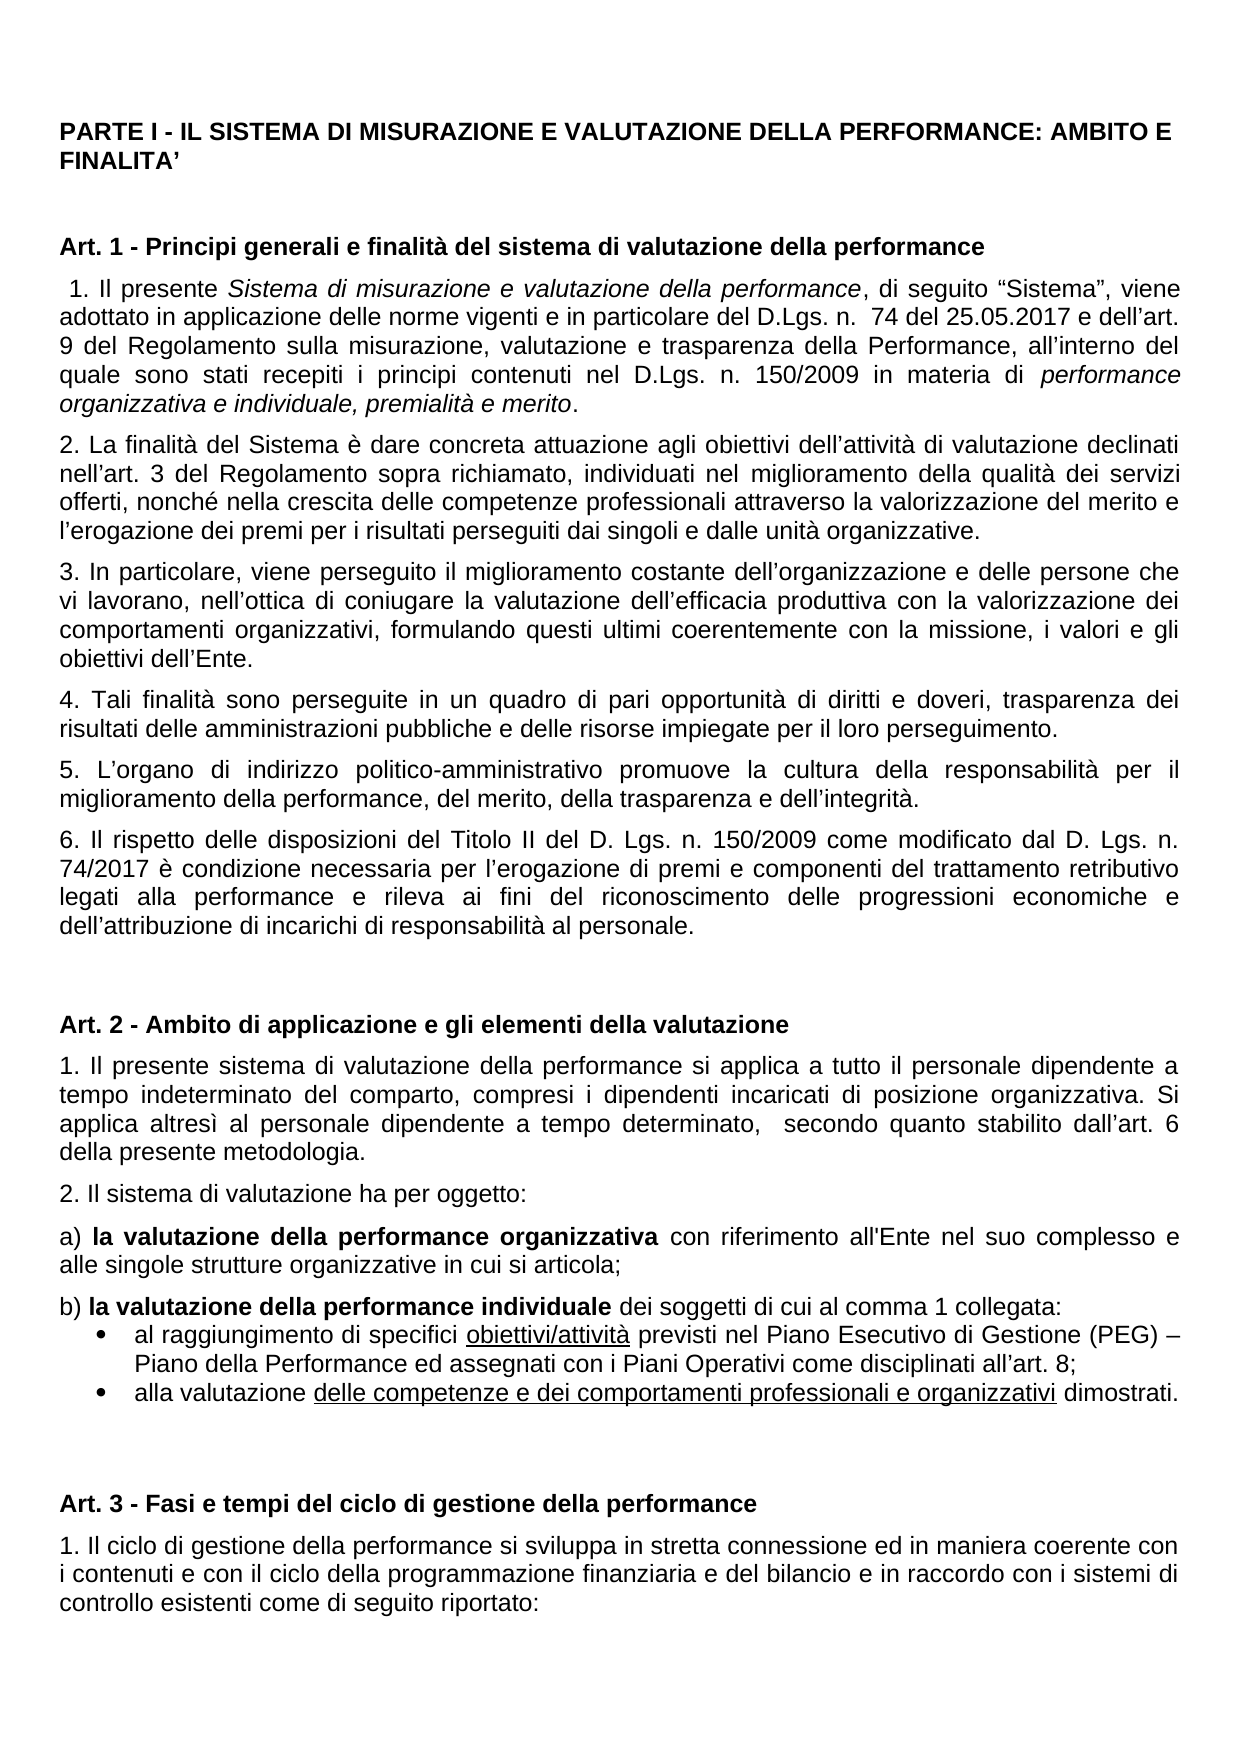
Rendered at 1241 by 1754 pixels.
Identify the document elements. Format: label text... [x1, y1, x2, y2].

text 2. La finalità del Sistema è dare concreta attuazione agli obiettivi dell’attività di valutazione declinati nell’art. 3 del Regolamento sopra richiamato, individuati nel miglioramento della qualità dei servizi offerti, nonché nella crescita delle competenze professionali attraverso la valorizzazione del merito e l’erogazione dei premi per i risultati perseguiti dai singoli e dalle unità organizzative. [59, 430, 1181, 545]
text 1. Il presente sistema di valutazione della performance si applica a tutto il personale dipendente a tempo indeterminato del comparto, compresi i dipendenti incaricati di posizione organizzativa. Si applica altresì al personale dipendente a tempo determinato, secondo quanto stabilito dall’art. 6 della presente metodologia. [59, 1051, 1181, 1166]
text 6. Il rispetto delle disposizioni del Titolo II del D. Lgs. n. 150/2009 come modificato dal D. Lgs. n. 74/2017 è condizione necessaria per l’erogazione di premi e componenti del trattamento retributivo legati alla performance e rileva ai fini del riconoscimento delle progressioni economiche e dell’attribuzione di incarichi di responsabilità al personale. [59, 825, 1181, 940]
text 4. Tali finalità sono perseguite in un quadro di pari opportunità di diritti e doveri, trasparenza dei risultati delle amministrazioni pubbliche e delle risorse impiegate per il loro perseguimento. [59, 685, 1181, 742]
list al raggiungimento di specifici obiettivi/attività previsti nel Piano Esecutivo di Gestione (PEG) – Piano della Performance ed assegnati con i Piani Operativi come disciplinati all’art. 8; [97, 1321, 1181, 1378]
text Art. 3 - Fasi e tempi del ciclo di gestione della performance [59, 1489, 1181, 1518]
text PARTE I - IL SISTEMA DI MISURAZIONE E VALUTAZIONE DELLA PERFORMANCE: AMBITO E FINALITA’ [59, 117, 1181, 175]
text b) la valutazione della performance individuale dei soggetti di cui al comma 1 collegata: [59, 1292, 1181, 1321]
text Art. 1 - Principi generali e finalità del sistema di valutazione della performance [59, 232, 1181, 261]
list alla valutazione delle competenze e dei comportamenti professionali e organizzativi dimostrati. [97, 1378, 1181, 1407]
text 1. Il ciclo di gestione della performance si sviluppa in stretta connessione ed in maniera coerente con i contenuti e con il ciclo della programmazione finanziaria e del bilancio e in raccordo con i sistemi di controllo esistenti come di seguito riportato: [59, 1531, 1181, 1617]
text 2. Il sistema di valutazione ha per oggetto: [59, 1179, 1181, 1207]
text a) la valutazione della performance organizzativa con riferimento all'Ente nel suo complesso e alle singole strutture organizzative in cui si articola; [59, 1222, 1181, 1279]
text 5. L’organo di indirizzo politico-amministrativo promuove la cultura della responsabilità per il miglioramento della performance, del merito, della trasparenza e dell’integrità. [59, 755, 1181, 812]
text 1. Il presente Sistema di misurazione e valutazione della performance, di seguito “Sistema”, viene adottato in applicazione delle norme vigenti e in particolare del D.Lgs. n. 74 del 25.05.2017 e dell’art. 9 del Regolamento sulla misurazione, valutazione e trasparenza della Performance, all’interno del quale sono stati recepiti i principi contenuti nel D.Lgs. n. 150/2009 in materia di performance organizzativa e individuale, premialità e merito. [59, 274, 1181, 417]
text 3. In particolare, viene perseguito il miglioramento costante dell’organizzazione e delle persone che vi lavorano, nell’ottica di coniugare la valutazione dell’efficacia produttiva con la valorizzazione dei comportamenti organizzativi, formulando questi ultimi coerentemente con la missione, i valori e gli obiettivi dell’Ente. [59, 557, 1181, 672]
text Art. 2 - Ambito di applicazione e gli elementi della valutazione [59, 1010, 1181, 1039]
